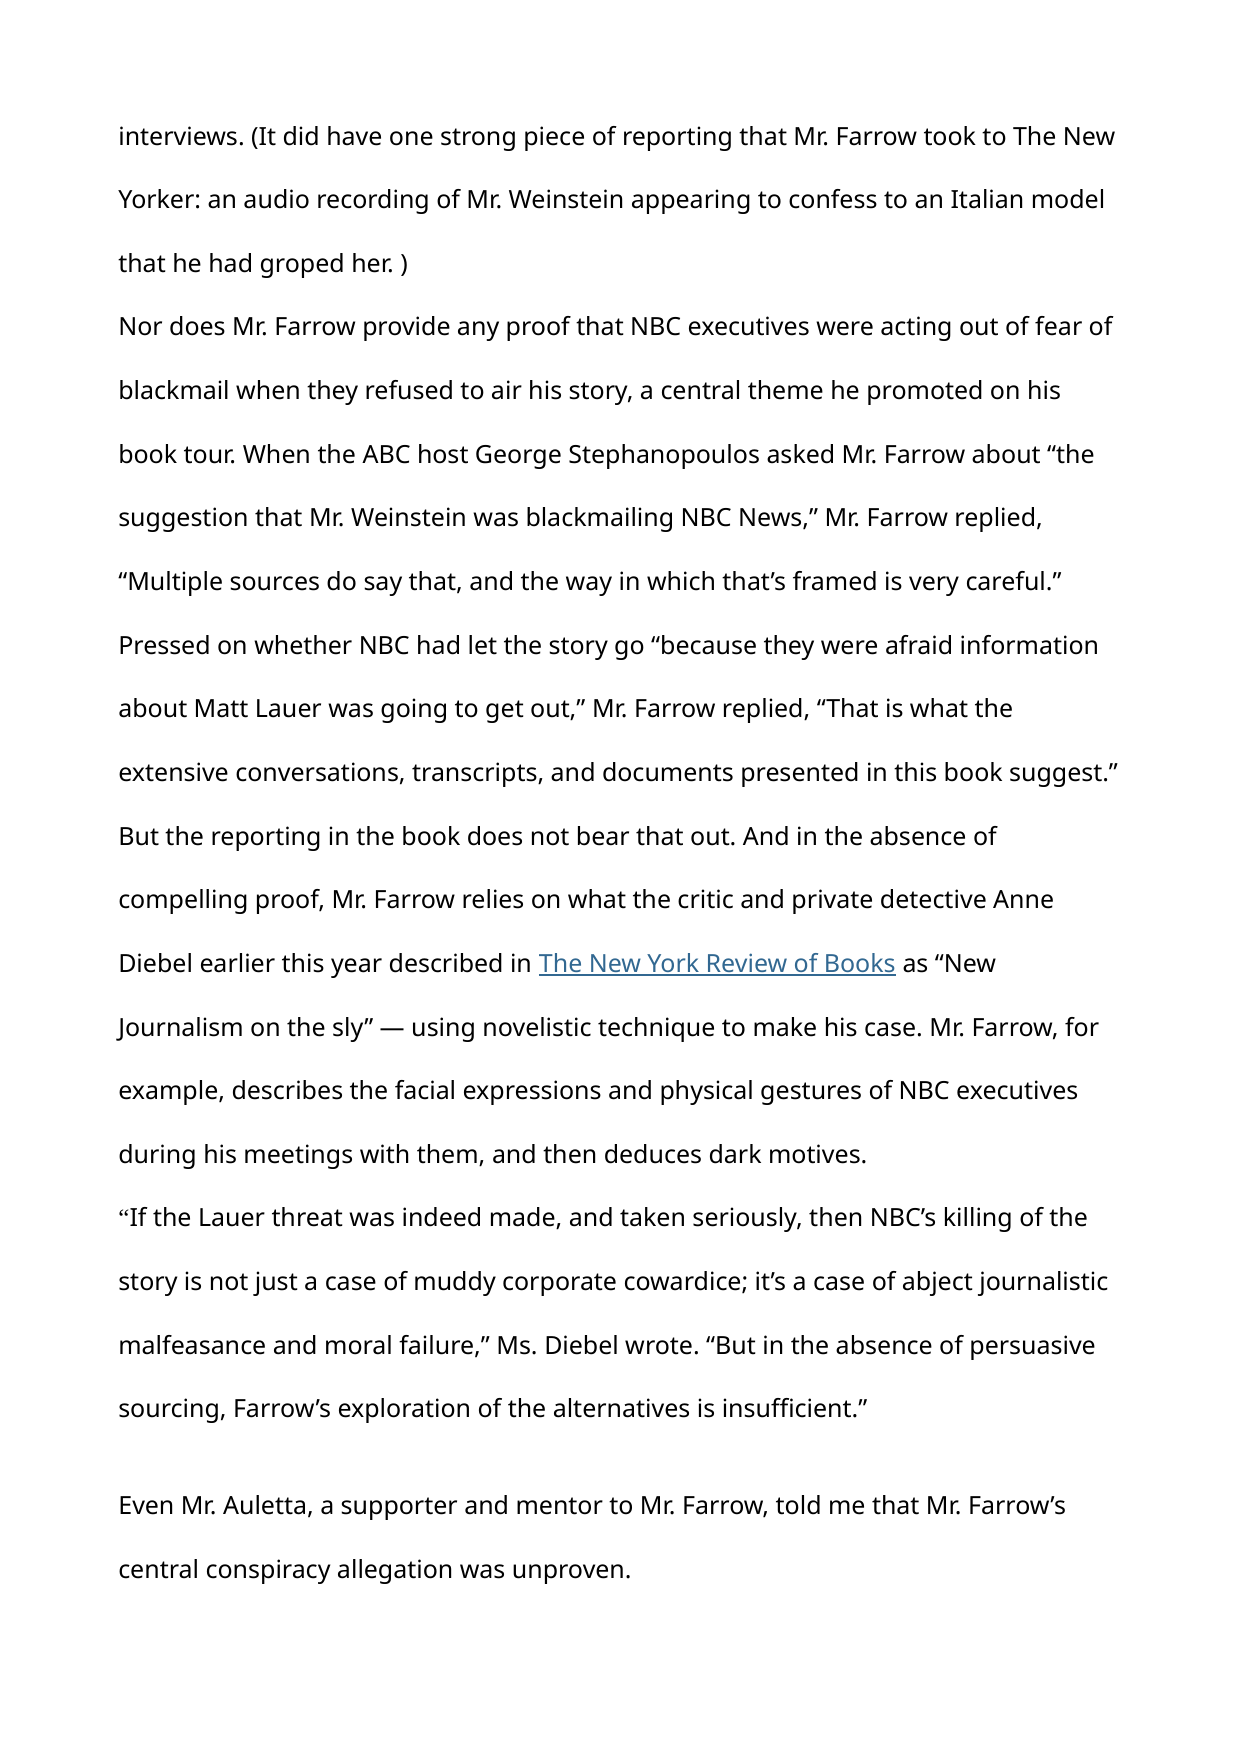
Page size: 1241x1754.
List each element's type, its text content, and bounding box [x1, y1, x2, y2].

text But the reporting in the book does not bear that out. And in the absence of compelling proof, Mr. Farrow relies on what the critic and private detective Anne Diebel earlier this year described in The New York Review of Books as “New Journalism on the sly” — using novelistic technique to make his case. Mr. Farrow, for example, describes the facial expressions and physical gestures of NBC executives during his meetings with them, and then deduces dark motives. [118, 818, 1122, 1171]
text Even Mr. Auletta, a supporter and mentor to Mr. Farrow, told me that Mr. Farrow’s central conspiracy allegation was unproven. [118, 1488, 1122, 1585]
text “If the Lauer threat was indeed made, and taken seriously, then NBC’s killing of the story is not just a case of muddy corporate cowardice; it’s a case of abject journalistic malfeasance and moral failure,” Ms. Diebel wrote. “But in the absence of persuasive sourcing, Farrow’s exploration of the alternatives is insufficient.” [118, 1200, 1122, 1425]
text interviews. (It did have one strong piece of reporting that Mr. Farrow took to The New Yorker: an audio recording of Mr. Weinstein appearing to confess to an Italian model that he had groped her. ) [118, 118, 1122, 279]
text Nor does Mr. Farrow provide any proof that NBC executives were acting out of fear of blackmail when they refused to air his story, a central theme he promoted on his book tour. When the ABC host George Stephanopoulos asked Mr. Farrow about “the suggestion that Mr. Weinstein was blackmailing NBC News,” Mr. Farrow replied, “Multiple sources do say that, and the way in which that’s framed is very careful.” Pressed on whether NBC had let the story go “because they were afraid information about Matt Lauer was going to get out,” Mr. Farrow replied, “That is what the extensive conversations, transcripts, and documents presented in this book suggest.” [118, 309, 1122, 789]
